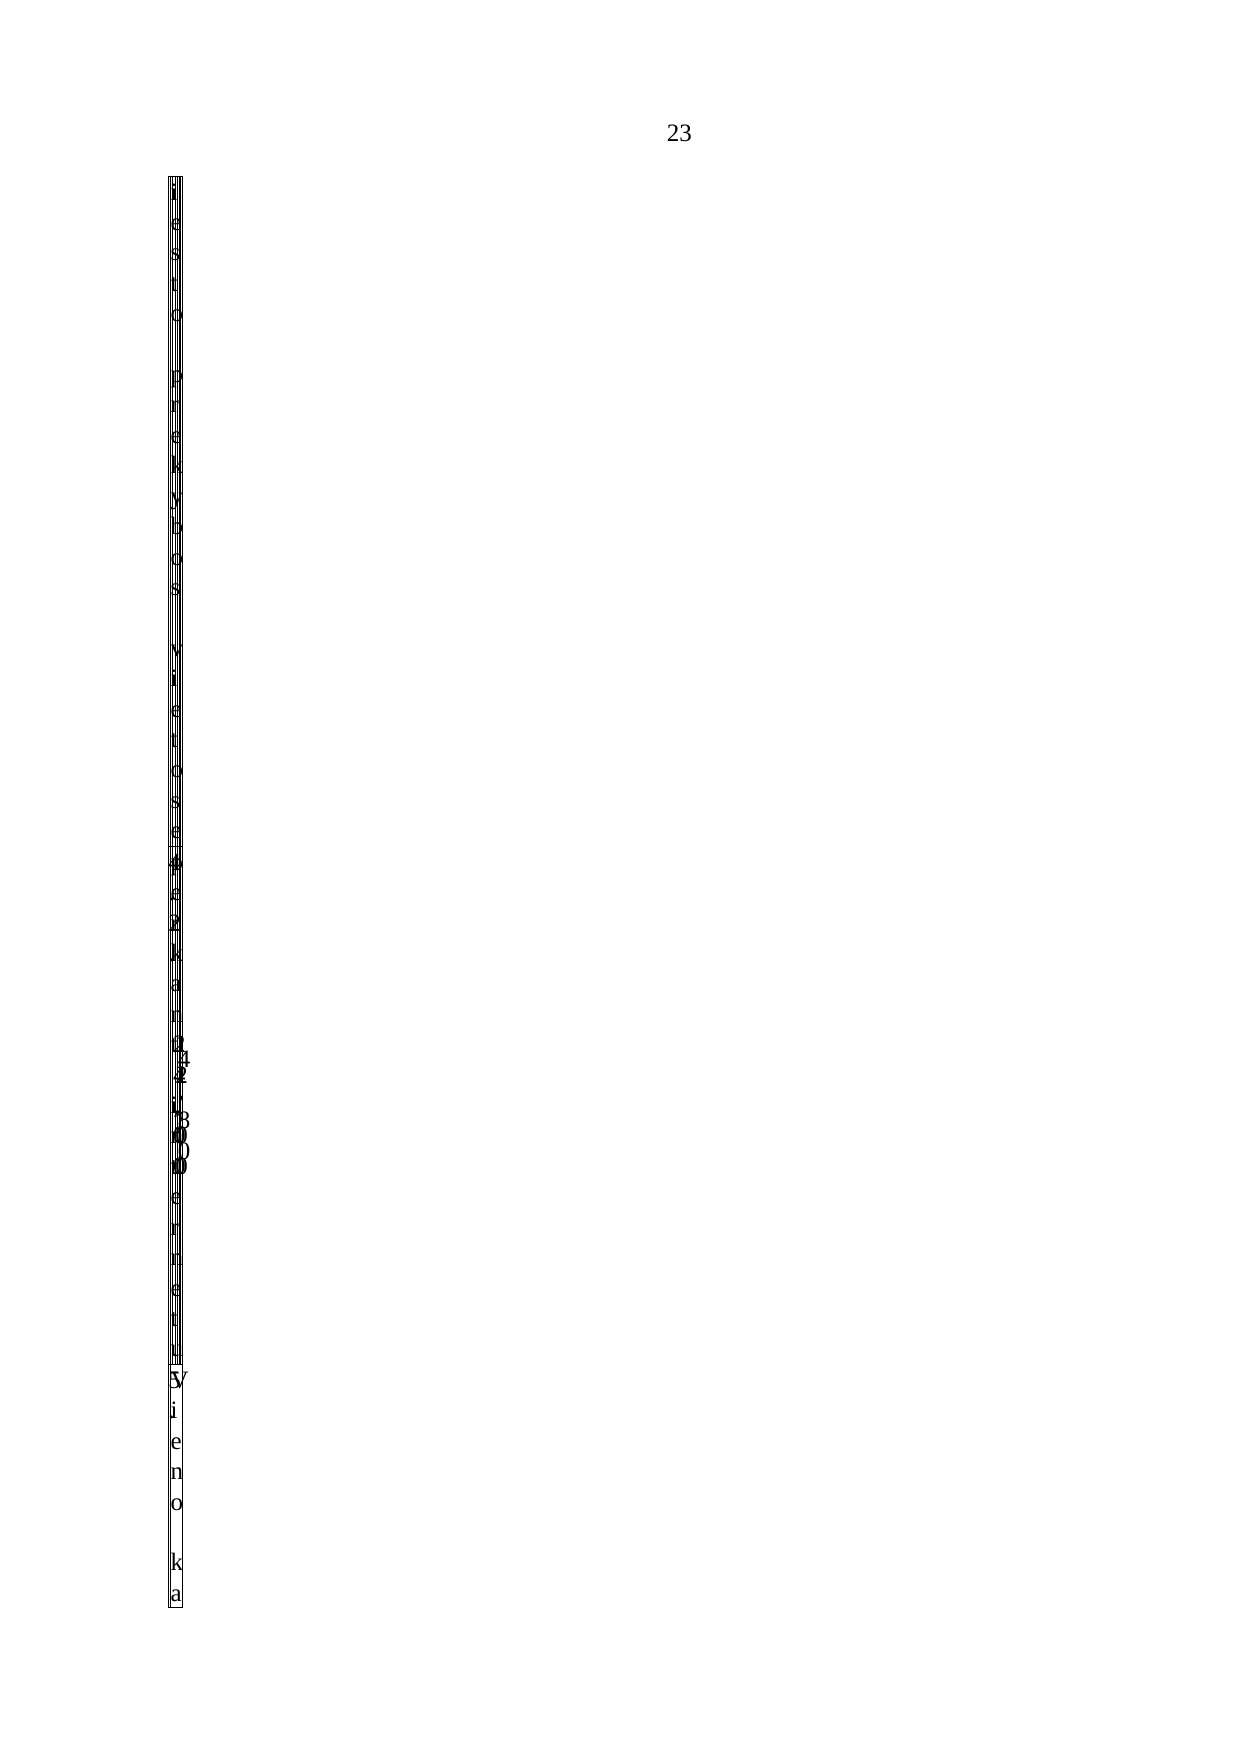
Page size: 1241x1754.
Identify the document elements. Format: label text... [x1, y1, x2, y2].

table_cell Vieno kalendorinio mėnesio tik savaitgalio dienomis [171, 1365, 182, 1478]
table_cell Vieno kalendorinio mėnesio tik savaitgalio dienomis [171, 1505, 182, 1607]
